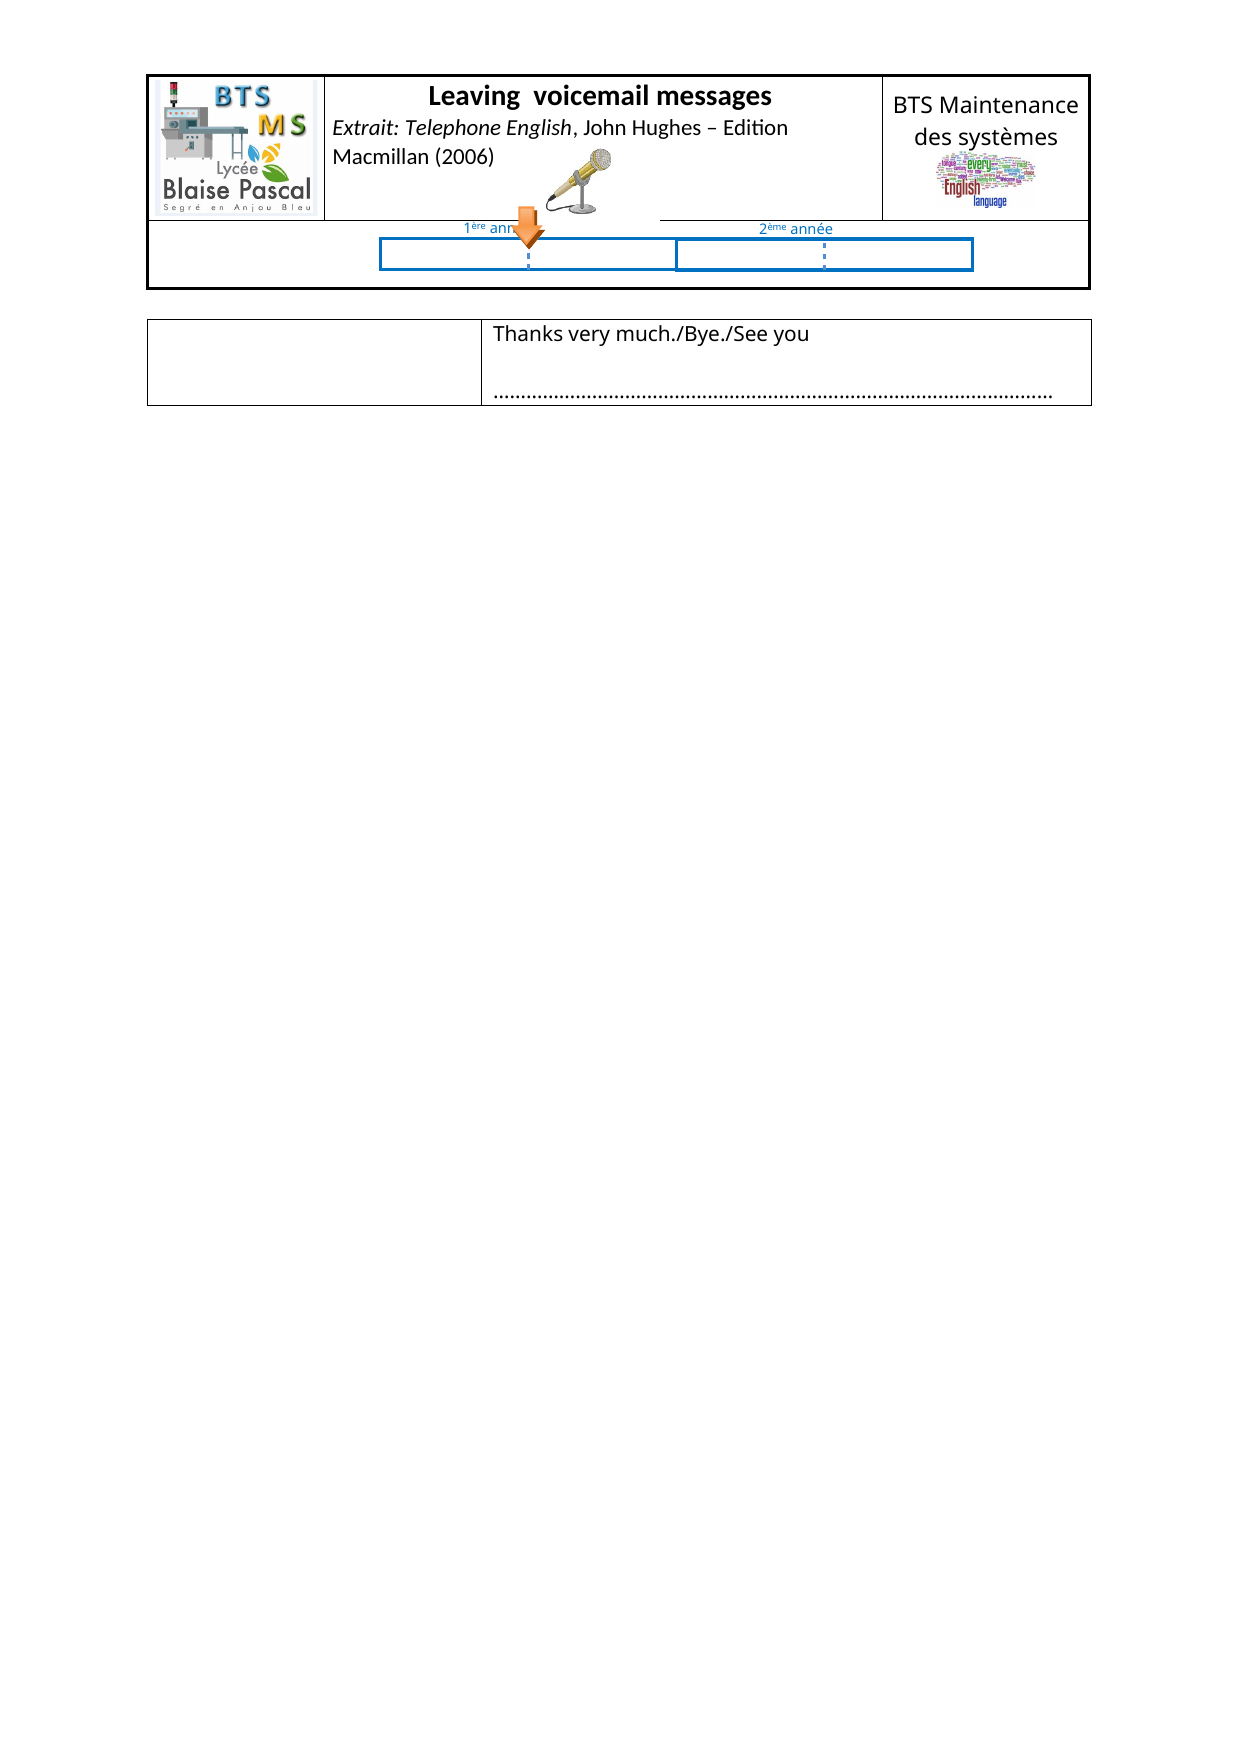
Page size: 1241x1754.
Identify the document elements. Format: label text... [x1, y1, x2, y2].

table_cell Thanks very much./Bye./See you ………………………………………………………………………………………… [482, 320, 1091, 405]
table_cell [148, 320, 183, 405]
table_cell [184, 320, 481, 405]
